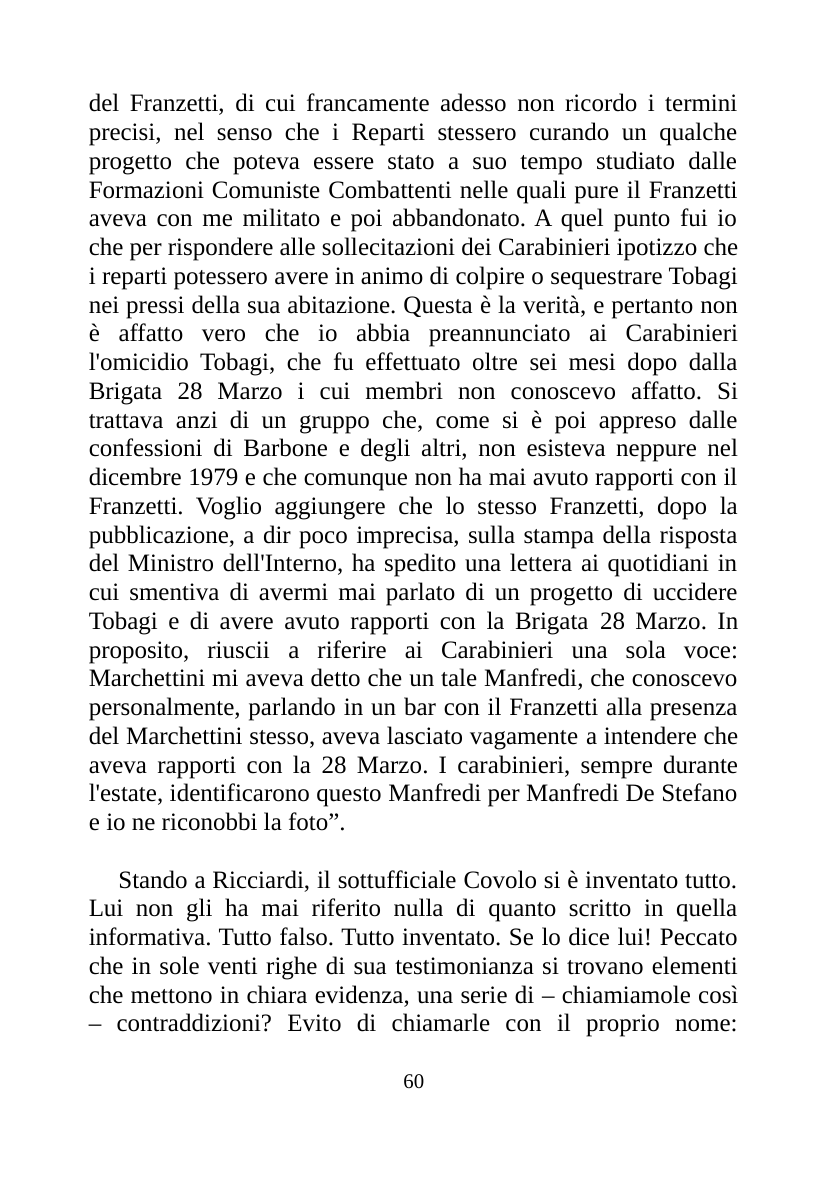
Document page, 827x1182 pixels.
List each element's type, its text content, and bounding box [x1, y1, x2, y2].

text Stando a Ricciardi, il sottufficiale Covolo si è inventato tutto. Lui non gli ha mai riferito nulla di quanto scritto in quella informativa. Tutto falso. Tutto inventato. Se lo dice lui! Peccato che in sole venti righe di sua testimonianza si trovano elementi che mettono in chiara evidenza, una serie di – chiamiamole così – contraddizioni? Evito di chiamarle con il proprio nome: [88, 865, 738, 1037]
text del Franzetti, di cui francamente adesso non ricordo i termini precisi, nel senso che i Reparti stessero curando un qualche progetto che poteva essere stato a suo tempo studiato dalle Formazioni Comuniste Combattenti nelle quali pure il Franzetti aveva con me militato e poi abbandonato. A quel punto fui io che per rispondere alle sollecitazioni dei Carabinieri ipotizzo che i reparti potessero avere in animo di colpire o sequestrare Tobagi nei pressi della sua abitazione. Questa è la verità, e pertanto non è affatto vero che io abbia preannunciato ai Carabinieri l'omicidio Tobagi, che fu effettuato oltre sei mesi dopo dalla Brigata 28 Marzo i cui membri non conoscevo affatto. Si trattava anzi di un gruppo che, come si è poi appreso dalle confessioni di Barbone e degli altri, non esisteva neppure nel dicembre 1979 e che comunque non ha mai avuto rapporti con il Franzetti. Voglio aggiungere che lo stesso Franzetti, dopo la pubblicazione, a dir poco imprecisa, sulla stampa della risposta del Ministro dell'Interno, ha spedito una lettera ai quotidiani in cui smentiva di avermi mai parlato di un progetto di uccidere Tobagi e di avere avuto rapporti con la Brigata 28 Marzo. In proposito, riuscii a riferire ai Carabinieri una sola voce: Marchettini mi aveva detto che un tale Manfredi, che conoscevo personalmente, parlando in un bar con il Franzetti alla presenza del Marchettini stesso, aveva lasciato vagamente a intendere che aveva rapporti con la 28 Marzo. I carabinieri, sempre durante l'estate, identificarono questo Manfredi per Manfredi De Stefano e io ne riconobbi la foto”. [88, 88, 738, 836]
